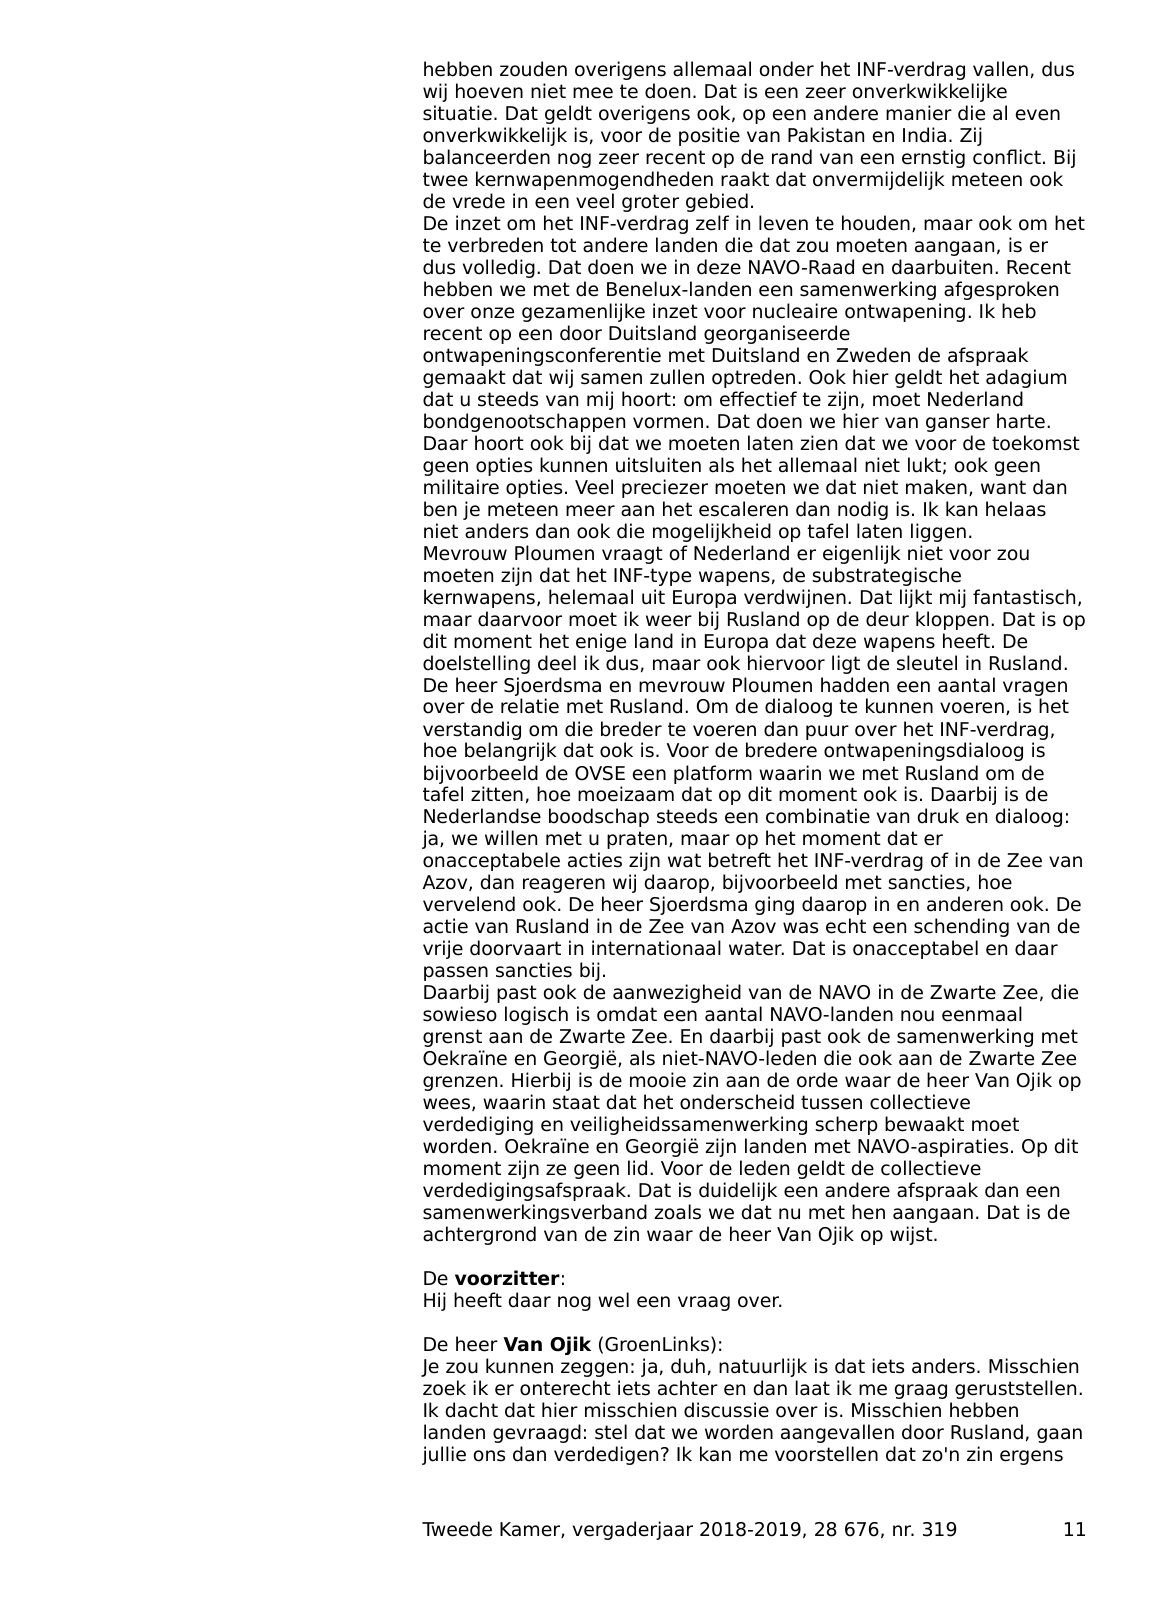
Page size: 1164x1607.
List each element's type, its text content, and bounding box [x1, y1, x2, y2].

text De heer Van Ojik (GroenLinks): [422, 1334, 1087, 1356]
text Mevrouw Ploumen vraagt of Nederland er eigenlijk niet voor zou moeten zijn dat het INF-type wapens, de substrategische kernwapens, helemaal uit Europa verdwijnen. Dat lijkt mij fantastisch, maar daarvoor moet ik weer bij Rusland op de deur kloppen. Dat is op dit moment het enige land in Europa dat deze wapens heeft. De doelstelling deel ik dus, maar ook hiervoor ligt de sleutel in Rusland. [422, 543, 1087, 674]
text hebben zouden overigens allemaal onder het INF-verdrag vallen, dus wij hoeven niet mee te doen. Dat is een zeer onverkwikkelijke situatie. Dat geldt overigens ook, op een andere manier die al even onverkwikkelijk is, voor de positie van Pakistan en India. Zij balanceerden nog zeer recent op de rand van een ernstig conflict. Bij twee kernwapenmogendheden raakt dat onvermijdelijk meteen ook de vrede in een veel groter gebied. [422, 59, 1087, 213]
text De heer Sjoerdsma en mevrouw Ploumen hadden een aantal vragen over de relatie met Rusland. Om de dialoog te kunnen voeren, is het verstandig om die breder te voeren dan puur over het INF-verdrag, hoe belangrijk dat ook is. Voor de bredere ontwapeningsdialoog is bijvoorbeeld de OVSE een platform waarin we met Rusland om de tafel zitten, hoe moeizaam dat op dit moment ook is. Daarbij is de Nederlandse boodschap steeds een combinatie van druk en dialoog: ja, we willen met u praten, maar op het moment dat er onacceptabele acties zijn wat betreft het INF-verdrag of in de Zee van Azov, dan reageren wij daarop, bijvoorbeeld met sancties, hoe vervelend ook. De heer Sjoerdsma ging daarop in en anderen ook. De actie van Rusland in de Zee van Azov was echt een schending van de vrije doorvaart in internationaal water. Dat is onacceptabel en daar passen sancties bij. [422, 674, 1087, 982]
text De voorzitter: [422, 1268, 1087, 1290]
text Hij heeft daar nog wel een vraag over. [422, 1290, 1087, 1312]
text De inzet om het INF-verdrag zelf in leven te houden, maar ook om het te verbreden tot andere landen die dat zou moeten aangaan, is er dus volledig. Dat doen we in deze NAVO-Raad en daarbuiten. Recent hebben we met de Benelux-landen een samenwerking afgesproken over onze gezamenlijke inzet voor nucleaire ontwapening. Ik heb recent op een door Duitsland georganiseerde ontwapeningsconferentie met Duitsland en Zweden de afspraak gemaakt dat wij samen zullen optreden. Ook hier geldt het adagium dat u steeds van mij hoort: om effectief te zijn, moet Nederland bondgenootschappen vormen. Dat doen we hier van ganser harte. Daar hoort ook bij dat we moeten laten zien dat we voor de toekomst geen opties kunnen uitsluiten als het allemaal niet lukt; ook geen militaire opties. Veel preciezer moeten we dat niet maken, want dan ben je meteen meer aan het escaleren dan nodig is. Ik kan helaas niet anders dan ook die mogelijkheid op tafel laten liggen. [422, 213, 1087, 543]
text Je zou kunnen zeggen: ja, duh, natuurlijk is dat iets anders. Misschien zoek ik er onterecht iets achter en dan laat ik me graag geruststellen. Ik dacht dat hier misschien discussie over is. Misschien hebben landen gevraagd: stel dat we worden aangevallen door Rusland, gaan jullie ons dan verdedigen? Ik kan me voorstellen dat zo'n zin ergens [422, 1356, 1087, 1466]
text Daarbij past ook de aanwezigheid van de NAVO in de Zwarte Zee, die sowieso logisch is omdat een aantal NAVO-landen nou eenmaal grenst aan de Zwarte Zee. En daarbij past ook de samenwerking met Oekraïne en Georgië, als niet-NAVO-leden die ook aan de Zwarte Zee grenzen. Hierbij is de mooie zin aan de orde waar de heer Van Ojik op wees, waarin staat dat het onderscheid tussen collectieve verdediging en veiligheidssamenwerking scherp bewaakt moet worden. Oekraïne en Georgië zijn landen met NAVO-aspiraties. Op dit moment zijn ze geen lid. Voor de leden geldt de collectieve verdedigingsafspraak. Dat is duidelijk een andere afspraak dan een samenwerkingsverband zoals we dat nu met hen aangaan. Dat is de achtergrond van de zin waar de heer Van Ojik op wijst. [422, 982, 1087, 1246]
